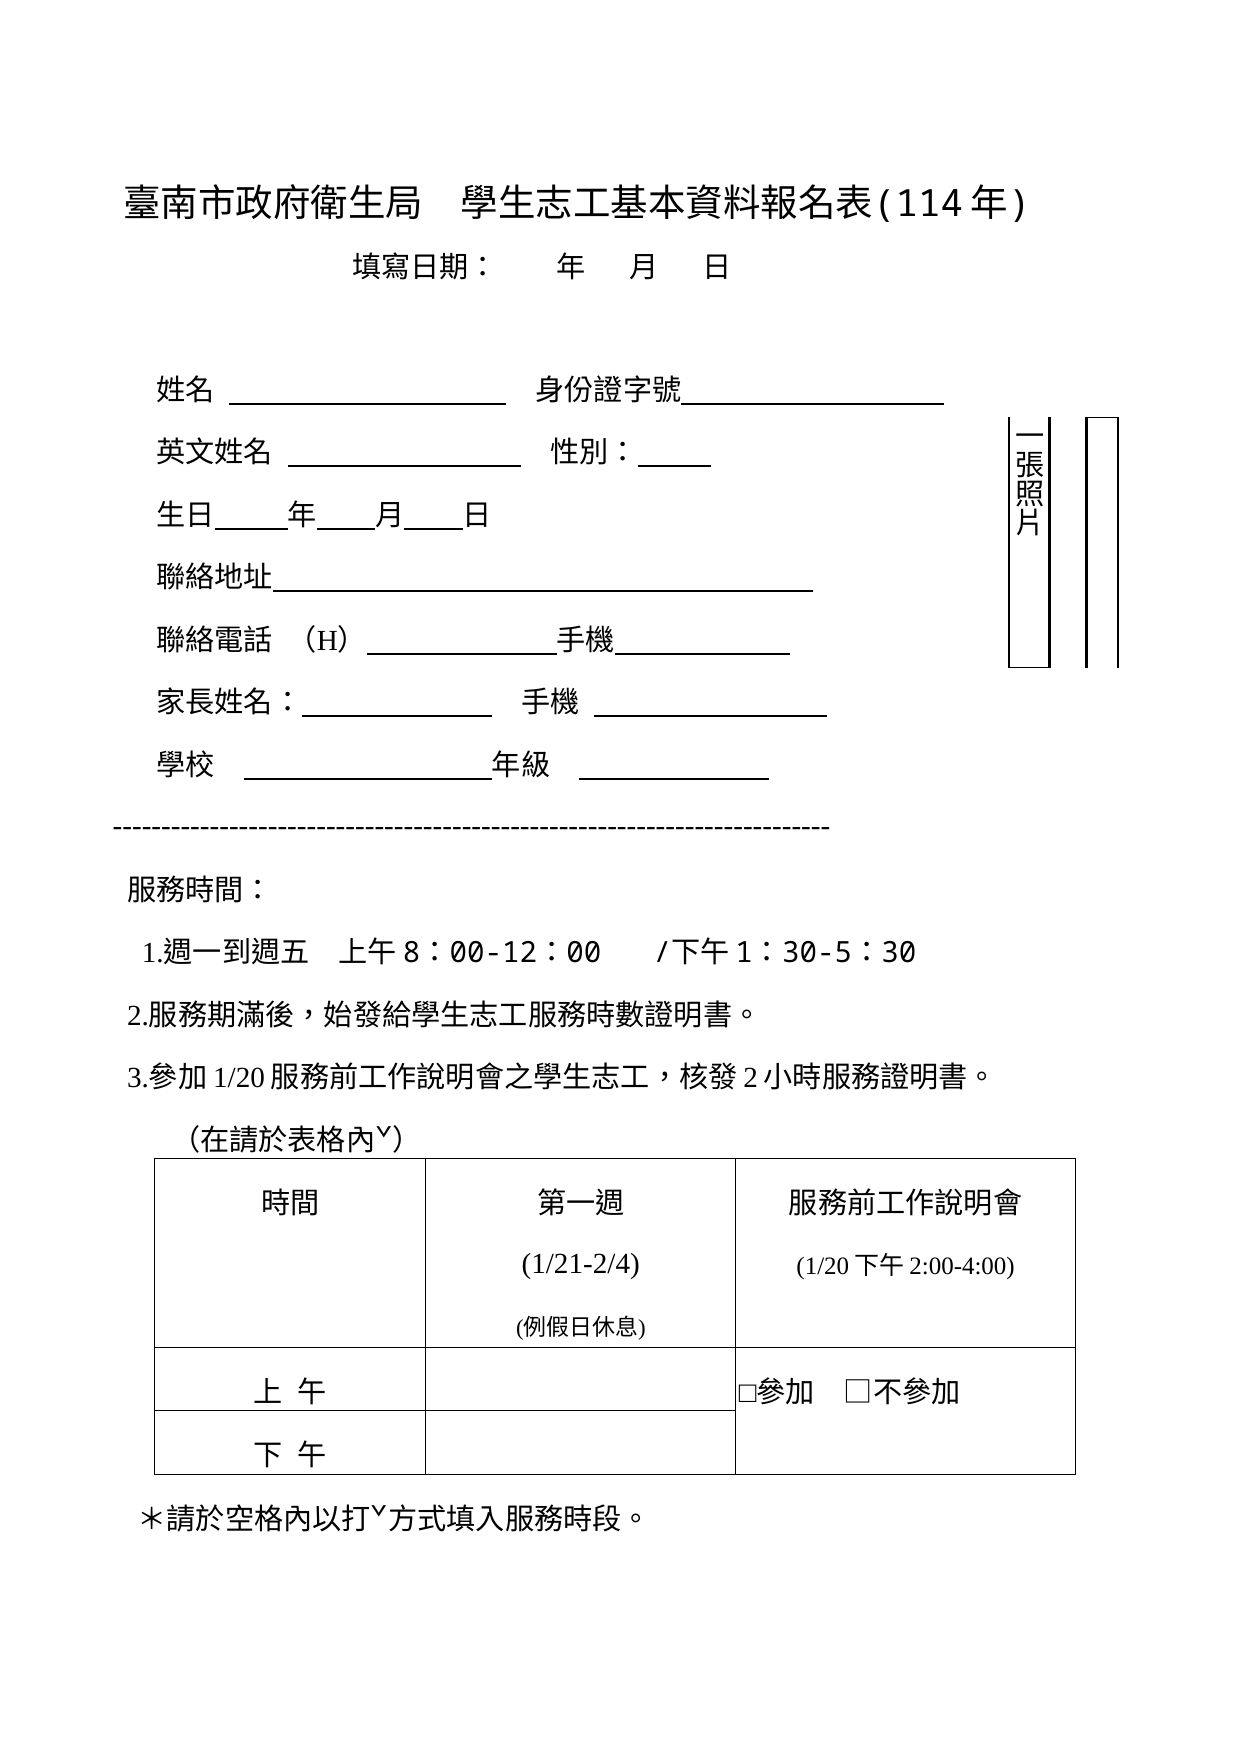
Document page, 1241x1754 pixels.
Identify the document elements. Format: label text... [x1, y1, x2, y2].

text 聯絡地址 [112, 533, 876, 596]
table_header 服務前工作說明會 (1/20下午2:00-4:00) [736, 1159, 1075, 1347]
table_header 時間 [155, 1159, 425, 1347]
text 一張照片 [1010, 417, 1048, 667]
table_cell □參加 □不參加 [736, 1348, 1075, 1474]
text 英文姓名 性別： [112, 408, 1128, 668]
table_header 第一週 (1/21-2/4) (例假日休息) [426, 1159, 735, 1347]
table_cell 上 午 [155, 1348, 425, 1410]
text （在請於表格內ˇ） [112, 1096, 1128, 1158]
table_cell [426, 1411, 735, 1474]
table_cell [426, 1348, 735, 1410]
text 填寫日期： 年 月 日 [112, 221, 1128, 283]
text 3.參加1/20服務前工作說明會之學生志工，核發2小時服務證明書。 [112, 1033, 1128, 1096]
text 生日 年 月 日 [112, 471, 876, 533]
text [1119, 471, 1128, 533]
text 臺南市政府衛生局 學生志工基本資料報名表(114年) [112, 158, 1128, 221]
text 學校 年級 -------------------------------------------------------------------------- [112, 721, 1128, 846]
table_cell 下 午 [155, 1411, 425, 1474]
text [1119, 596, 1128, 658]
text 2.服務期滿後，始發給學生志工服務時數證明書。 [112, 971, 1128, 1033]
text 服務時間： [112, 846, 1128, 908]
text 家長姓名： 手機 [112, 658, 1128, 721]
text ＊請於空格內以打ˇ方式填入服務時段。 [112, 1475, 1128, 1537]
text 聯絡電話 （H） 手機 [112, 596, 876, 658]
text 姓名 身份證字號 [112, 346, 1128, 408]
text [1119, 533, 1128, 596]
text 1.週一到週五 上午8：00-12：00 /下午1：30-5：30 [112, 908, 1128, 971]
